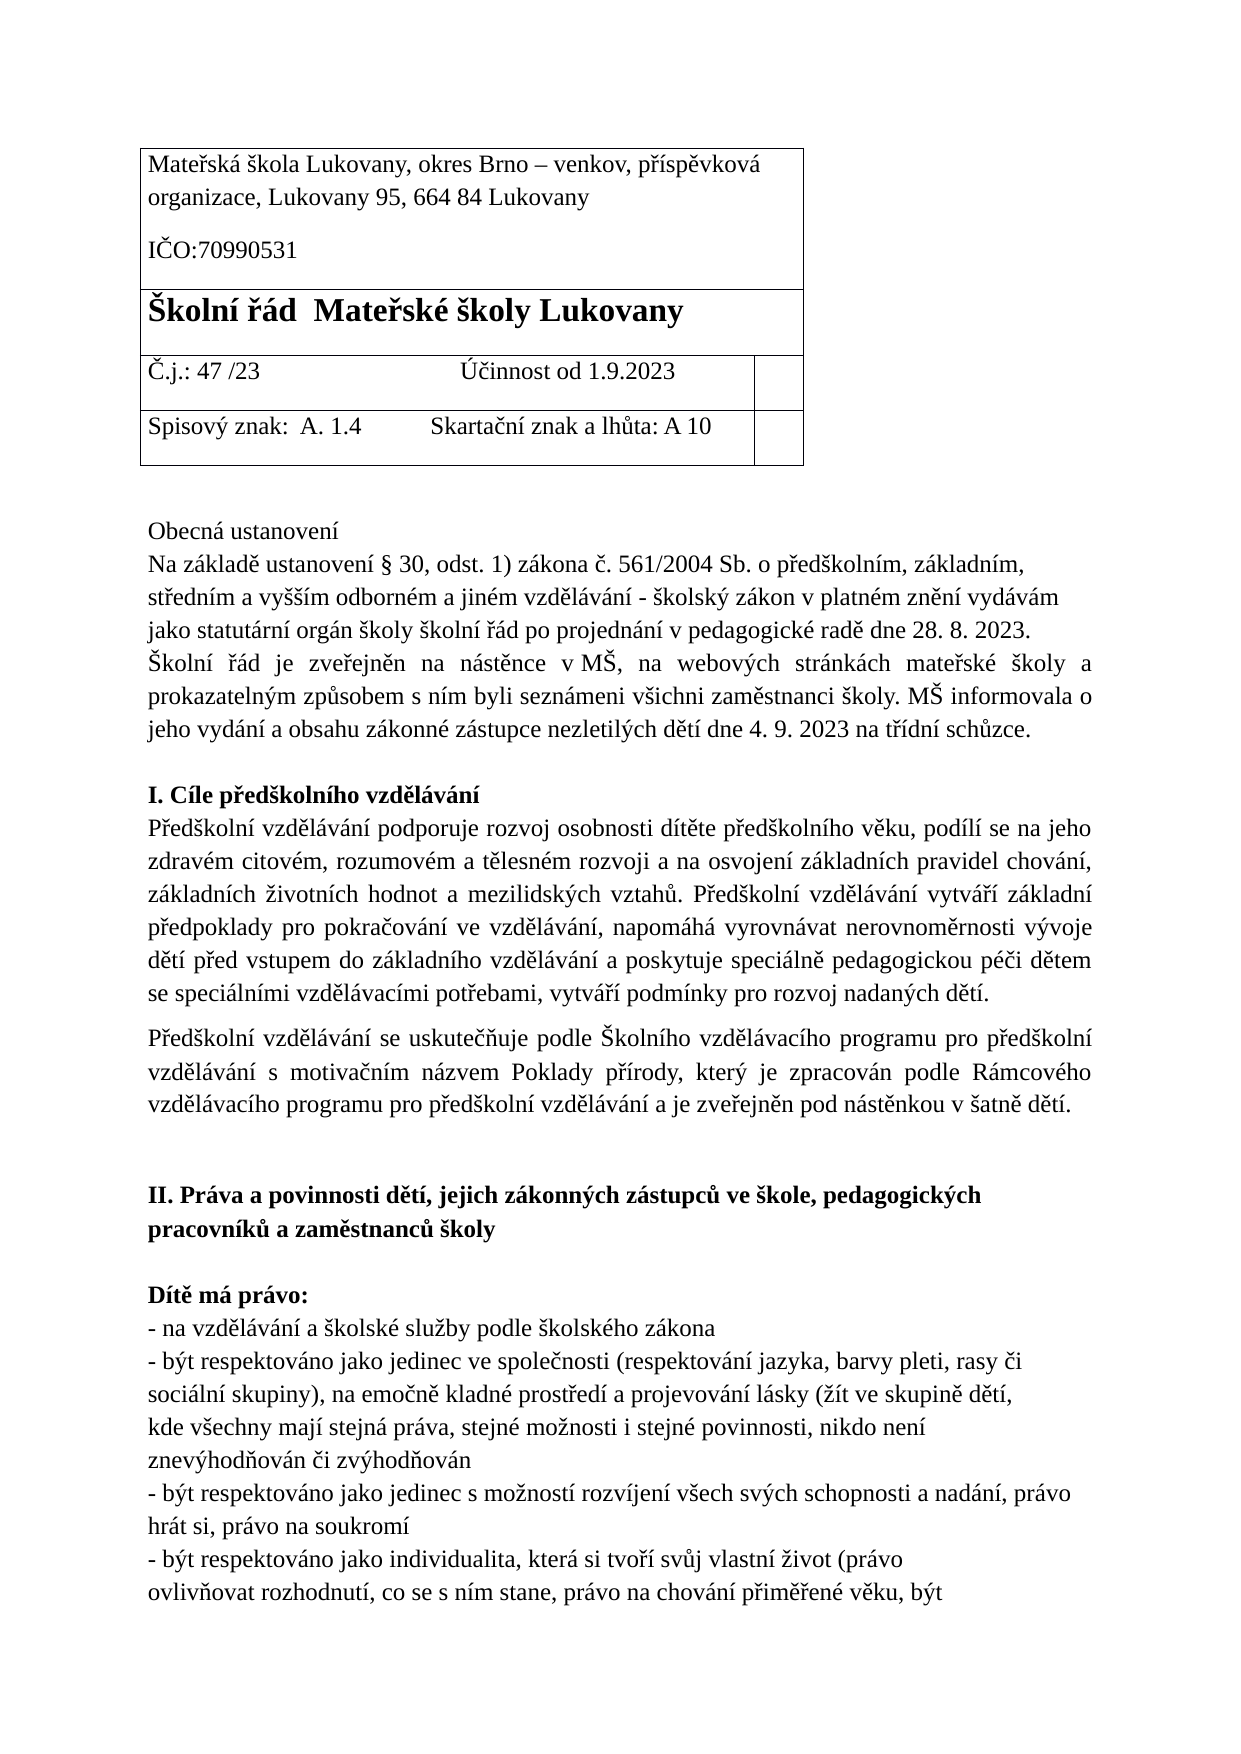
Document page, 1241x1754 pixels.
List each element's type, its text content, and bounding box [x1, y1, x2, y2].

text hrát si, právo na soukromí [148, 1511, 1093, 1539]
table_cell [755, 356, 803, 410]
table_cell Spisový znak: A. 1.4 Skartační znak a lhůta: A 10 [141, 411, 754, 465]
text ovlivňovat rozhodnutí, co se s ním stane, právo na chování přiměřené věku, být [148, 1577, 1093, 1606]
text - být respektováno jako jedinec s možností rozvíjení všech svých schopnosti a nadání, právo [148, 1478, 1093, 1507]
text Předškolní vzdělávání podporuje rozvoj osobnosti dítěte předškolního věku, podílí se na jeho zdravém citovém, rozumovém a tělesném rozvoji a na osvojení základních pravidel chování, základních životních hodnot a mezilidských vztahů. Předškolní vzdělávání vytváří základní předpoklady pro pokračování ve vzdělávání, napomáhá vyrovnávat nerovnoměrnosti vývoje dětí před vstupem do základního vzdělávání a poskytuje speciálně pedagogickou péči dětem se speciálními vzdělávacími potřebami, vytváří podmínky pro rozvoj nadaných dětí. [148, 813, 1093, 1007]
text Obecná ustanovení [148, 516, 1093, 544]
text I. Cíle předškolního vzdělávání [148, 780, 1093, 809]
text jako statutární orgán školy školní řád po projednání v pedagogické radě dne 28. 8. 2023. [148, 615, 1093, 643]
text Dítě má právo: [148, 1280, 1093, 1308]
table_header Mateřská škola Lukovany, okres Brno – venkov, příspěvková organizace, Lukovany 95, 664 84 Lukovany IČO:70990531 [141, 149, 803, 289]
text sociální skupiny), na emočně kladné prostředí a projevování lásky (žít ve skupině dětí, [148, 1379, 1093, 1407]
table_cell [755, 411, 803, 465]
text Předškolní vzdělávání se uskutečňuje podle Školního vzdělávacího programu pro předškolní vzdělávání s motivačním názvem Poklady přírody, který je zpracován podle Rámcového vzdělávacího programu pro předškolní vzdělávání a je zveřejněn pod nástěnkou v šatně dětí. [148, 1023, 1093, 1118]
text - být respektováno jako jedinec ve společnosti (respektování jazyka, barvy pleti, rasy či [148, 1346, 1093, 1374]
text Na základě ustanovení § 30, odst. 1) zákona č. 561/2004 Sb. o předškolním, základním, [148, 549, 1093, 577]
text - být respektováno jako individualita, která si tvoří svůj vlastní život (právo [148, 1544, 1093, 1573]
table_cell Školní řád Mateřské školy Lukovany [141, 290, 803, 355]
text kde všechny mají stejná práva, stejné možnosti i stejné povinnosti, nikdo není [148, 1412, 1093, 1441]
text znevýhodňován či zvýhodňován [148, 1445, 1093, 1473]
table_cell Č.j.: 47 /23 Účinnost od 1.9.2023 [141, 356, 754, 410]
text středním a vyšším odborném a jiném vzdělávání - školský zákon v platném znění vydávám [148, 582, 1093, 611]
text - na vzdělávání a školské služby podle školského zákona [148, 1313, 1093, 1341]
text Školní řád je zveřejněn na nástěnce v MŠ, na webových stránkách mateřské školy a prokazatelným způsobem s ním byli seznámeni všichni zaměstnanci školy. MŠ informovala o jeho vydání a obsahu zákonné zástupce nezletilých dětí dne 4. 9. 2023 na třídní schůzce. [148, 648, 1093, 743]
text II. Práva a povinnosti dětí, jejich zákonných zástupců ve škole, pedagogických pracovníků a zaměstnanců školy [148, 1181, 1093, 1242]
